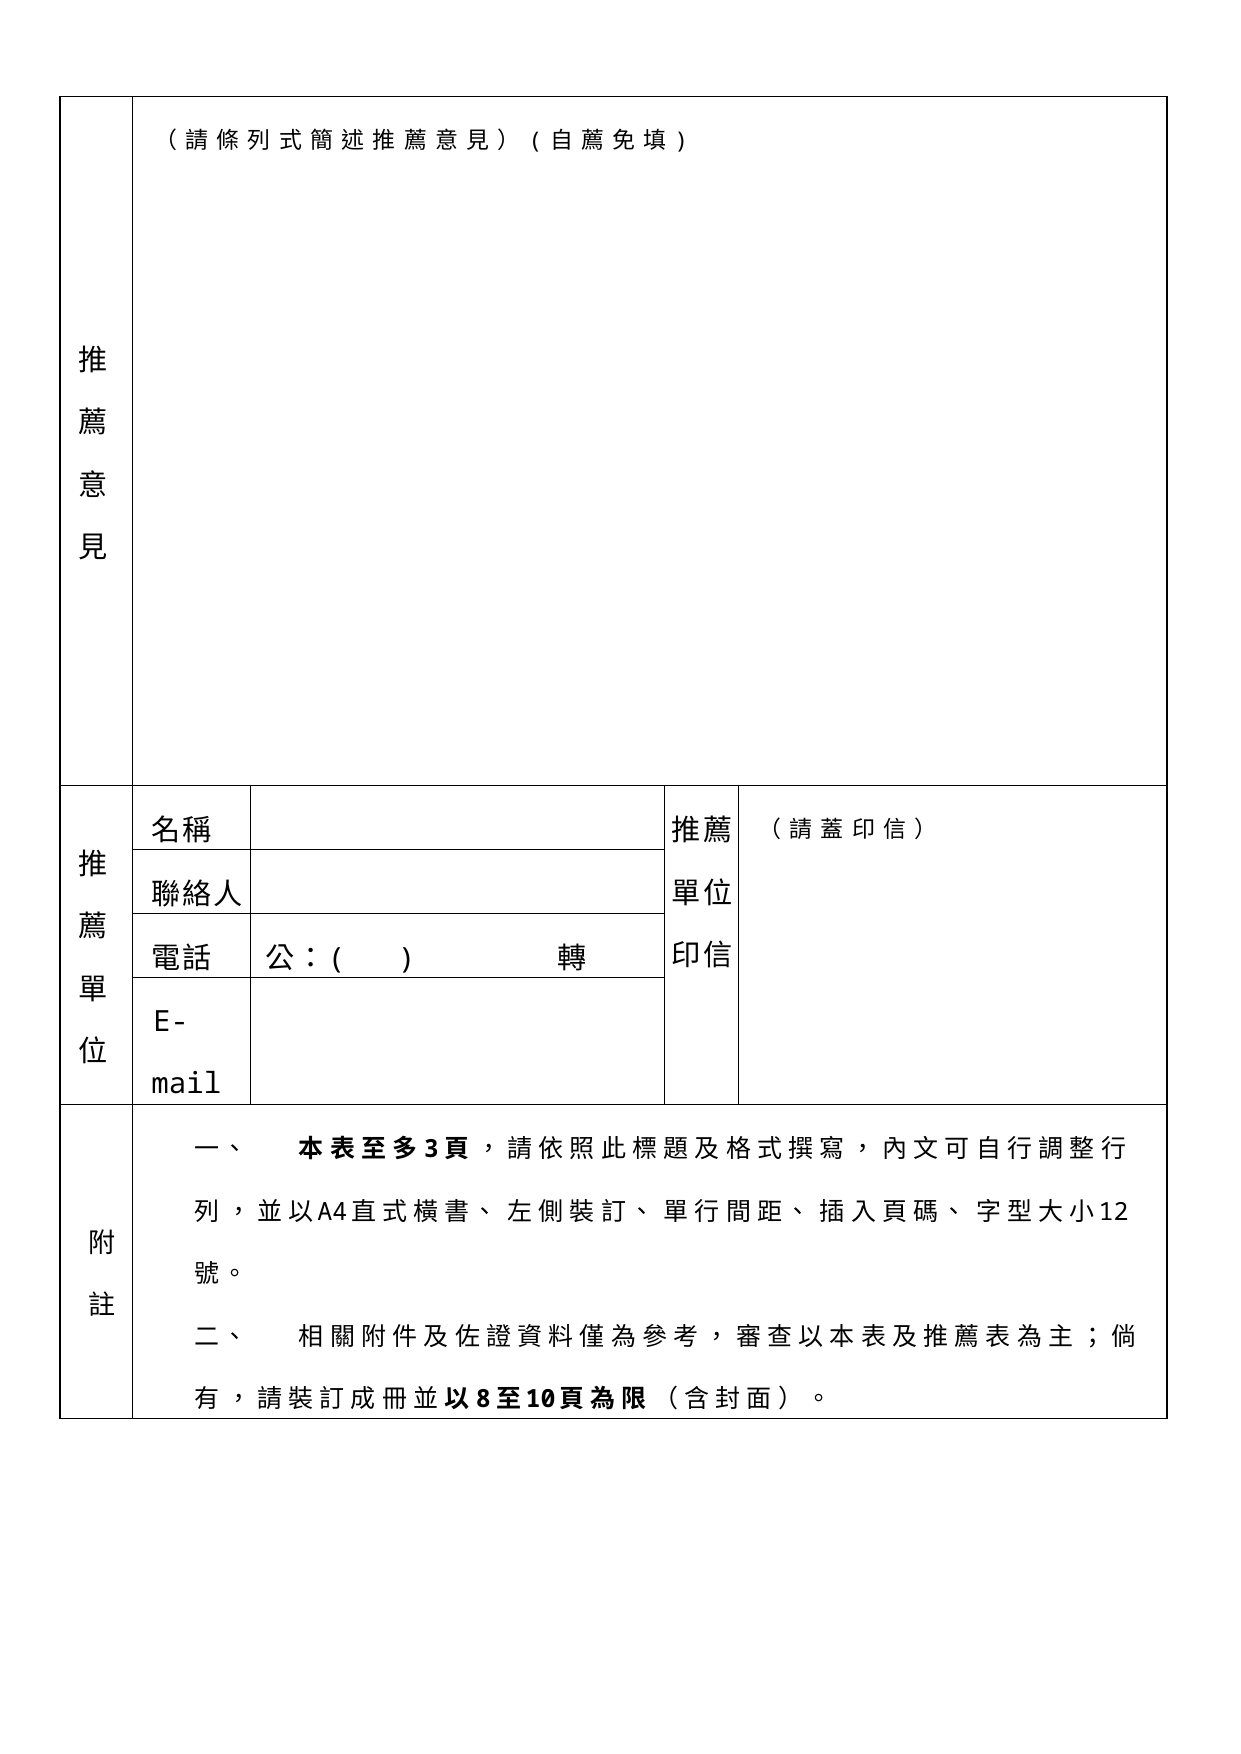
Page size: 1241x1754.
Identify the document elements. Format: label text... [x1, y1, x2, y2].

table_cell （請條列式簡述推薦意見）(自薦免填) [133, 97, 1166, 785]
table_cell [251, 850, 664, 913]
table_cell 本表至多3頁，請依照此標題及格式撰寫，內文可自行調整行列，並以A4直式橫書、左側裝訂、單行間距、插入頁碼、字型大小12號。 相關附件及佐證資料僅為參考，審查以本表及推薦表為主；倘有，請裝訂成冊並以8至10頁為限（含封面）。 [133, 1105, 1166, 1418]
table_cell 附註 [61, 1105, 132, 1418]
table_cell 電話 [133, 914, 250, 977]
table_cell [251, 786, 664, 849]
table_cell （請蓋印信） [739, 786, 1166, 1103]
table_cell 推薦單位印信 [665, 786, 738, 1103]
table_cell E-mail [133, 978, 250, 1103]
table_cell [251, 978, 664, 1103]
table_cell 聯絡人 [133, 850, 250, 913]
table_cell 推薦單位 [61, 786, 132, 1103]
table_cell 推薦意見 [61, 97, 132, 785]
table_cell 名稱 [133, 786, 250, 849]
table_cell 公：( ) 轉 [251, 914, 664, 977]
